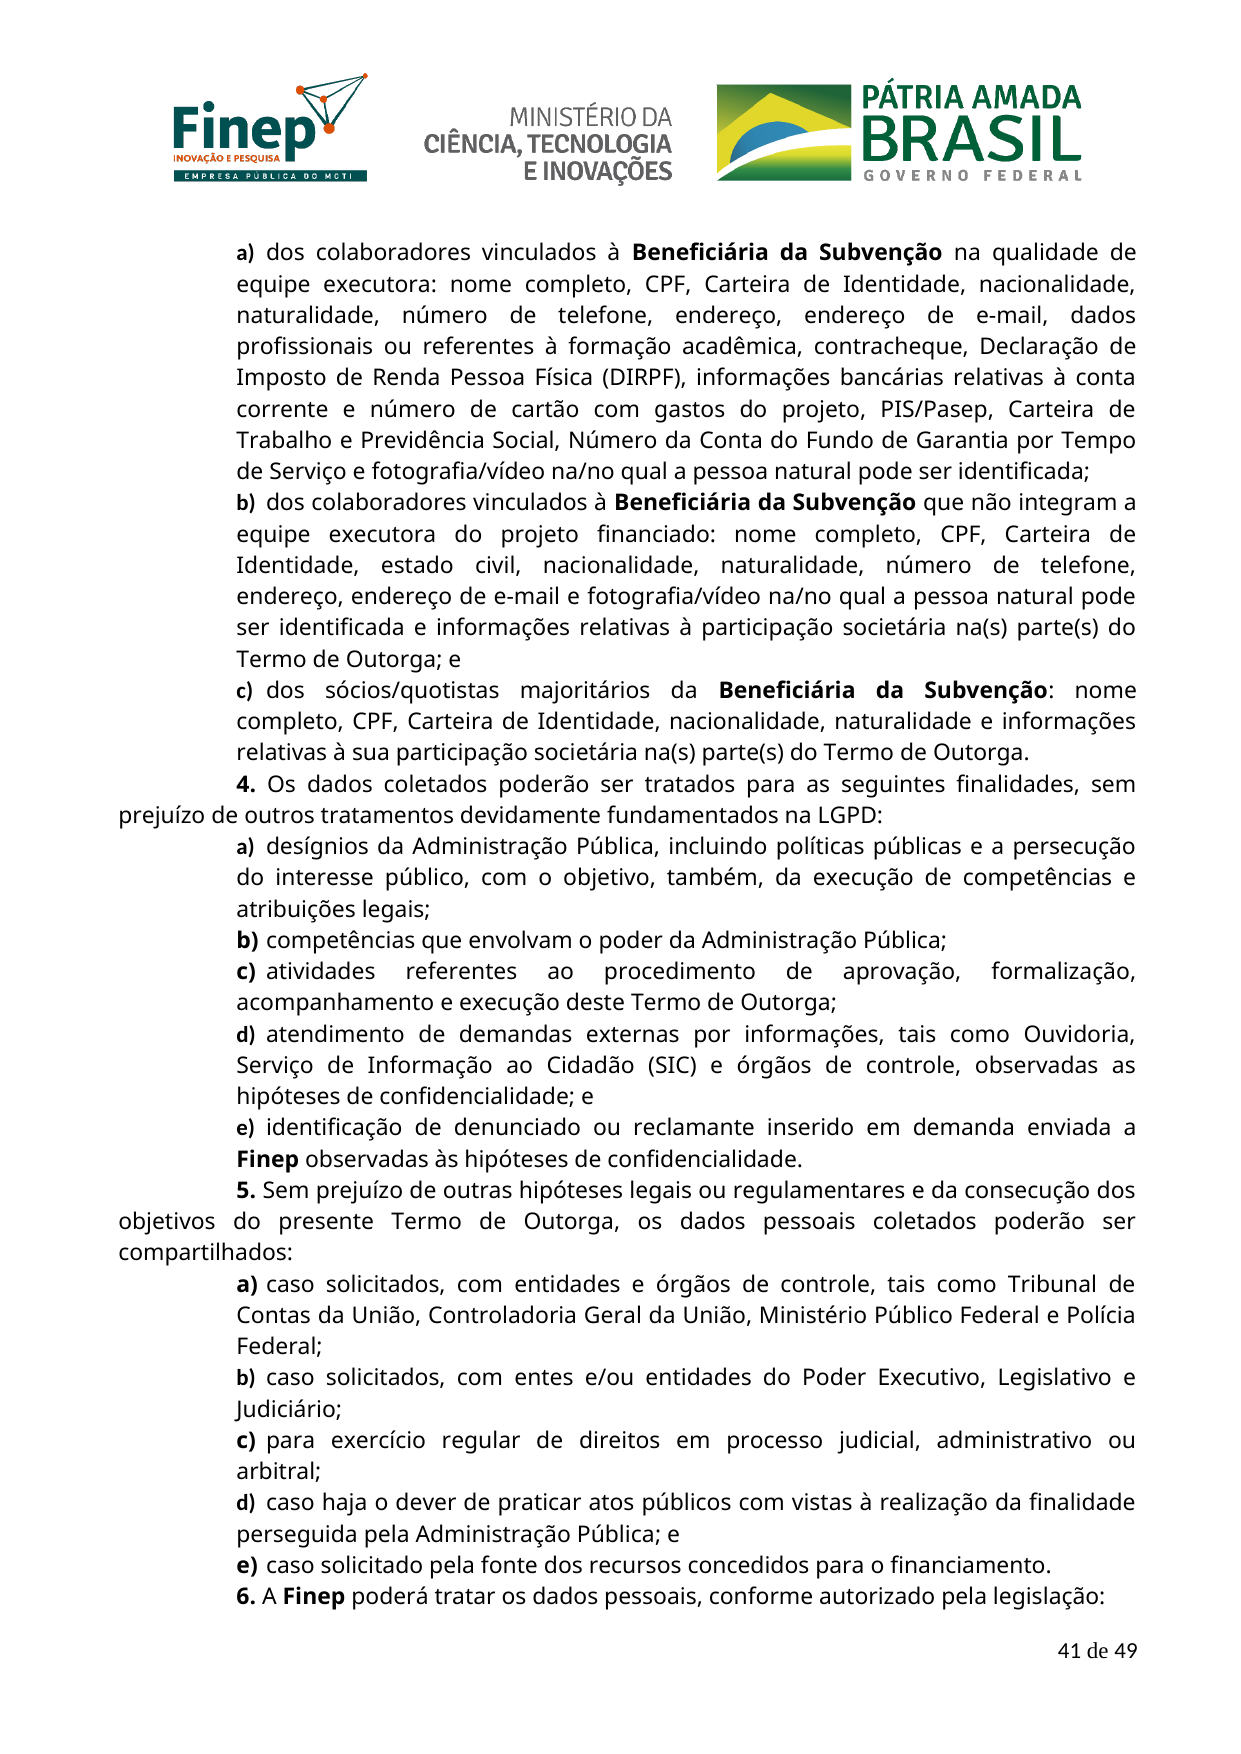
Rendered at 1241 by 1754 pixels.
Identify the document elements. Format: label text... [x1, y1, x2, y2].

list caso haja o dever de praticar atos públicos com vistas à realização da finalidade perseguida pela Administração Pública; e [236, 1486, 1137, 1549]
text 4. Os dados coletados poderão ser tratados para as seguintes finalidades, sem prejuízo de outros tratamentos devidamente fundamentados na LGPD: [118, 767, 1137, 830]
list atendimento de demandas externas por informações, tais como Ouvidoria, Serviço de Informação ao Cidadão (SIC) e órgãos de controle, observadas as hipóteses de confidencialidade; e [236, 1017, 1137, 1111]
list dos colaboradores vinculados à Beneficiária da Subvenção na qualidade de equipe executora: nome completo, CPF, Carteira de Identidade, nacionalidade, naturalidade, número de telefone, endereço, endereço de e-mail, dados profissionais ou referentes à formação acadêmica, contracheque, Declaração de Imposto de Renda Pessoa Física (DIRPF), informações bancárias relativas à conta corrente e número de cartão com gastos do projeto, PIS/Pasep, Carteira de Trabalho e Previdência Social, Número da Conta do Fundo de Garantia por Tempo de Serviço e fotografia/vídeo na/no qual a pessoa natural pode ser identificada; [236, 236, 1137, 486]
list dos sócios/quotistas majoritários da Beneficiária da Subvenção: nome completo, CPF, Carteira de Identidade, nacionalidade, naturalidade e informações relativas à sua participação societária na(s) parte(s) do Termo de Outorga. [236, 674, 1137, 767]
list caso solicitados, com entes e/ou entidades do Poder Executivo, Legislativo e Judiciário; [236, 1361, 1137, 1424]
list dos colaboradores vinculados à Beneficiária da Subvenção que não integram a equipe executora do projeto financiado: nome completo, CPF, Carteira de Identidade, estado civil, nacionalidade, naturalidade, número de telefone, endereço, endereço de e-mail e fotografia/vídeo na/no qual a pessoa natural pode ser identificada e informações relativas à participação societária na(s) parte(s) do Termo de Outorga; e [236, 486, 1137, 674]
list atividades referentes ao procedimento de aprovação, formalização, acompanhamento e execução deste Termo de Outorga; [236, 955, 1137, 1017]
list caso solicitado pela fonte dos recursos concedidos para o financiamento. [236, 1549, 1137, 1580]
list para exercício regular de direitos em processo judicial, administrativo ou arbitral; [236, 1424, 1137, 1486]
list desígnios da Administração Pública, incluindo políticas públicas e a persecução do interesse público, com o objetivo, também, da execução de competências e atribuições legais; [236, 830, 1137, 924]
list caso solicitados, com entidades e órgãos de controle, tais como Tribunal de Contas da União, Controladoria Geral da União, Ministério Público Federal e Polícia Federal; [236, 1267, 1137, 1361]
text 5. Sem prejuízo de outras hipóteses legais ou regulamentares e da consecução dos objetivos do presente Termo de Outorga, os dados pessoais coletados poderão ser compartilhados: [118, 1174, 1137, 1267]
list competências que envolvam o poder da Administração Pública; [236, 924, 1137, 955]
text 6. A Finep poderá tratar os dados pessoais, conforme autorizado pela legislação: [236, 1580, 1137, 1611]
list identificação de denunciado ou reclamante inserido em demanda enviada a Finep observadas às hipóteses de confidencialidade. [236, 1111, 1137, 1174]
